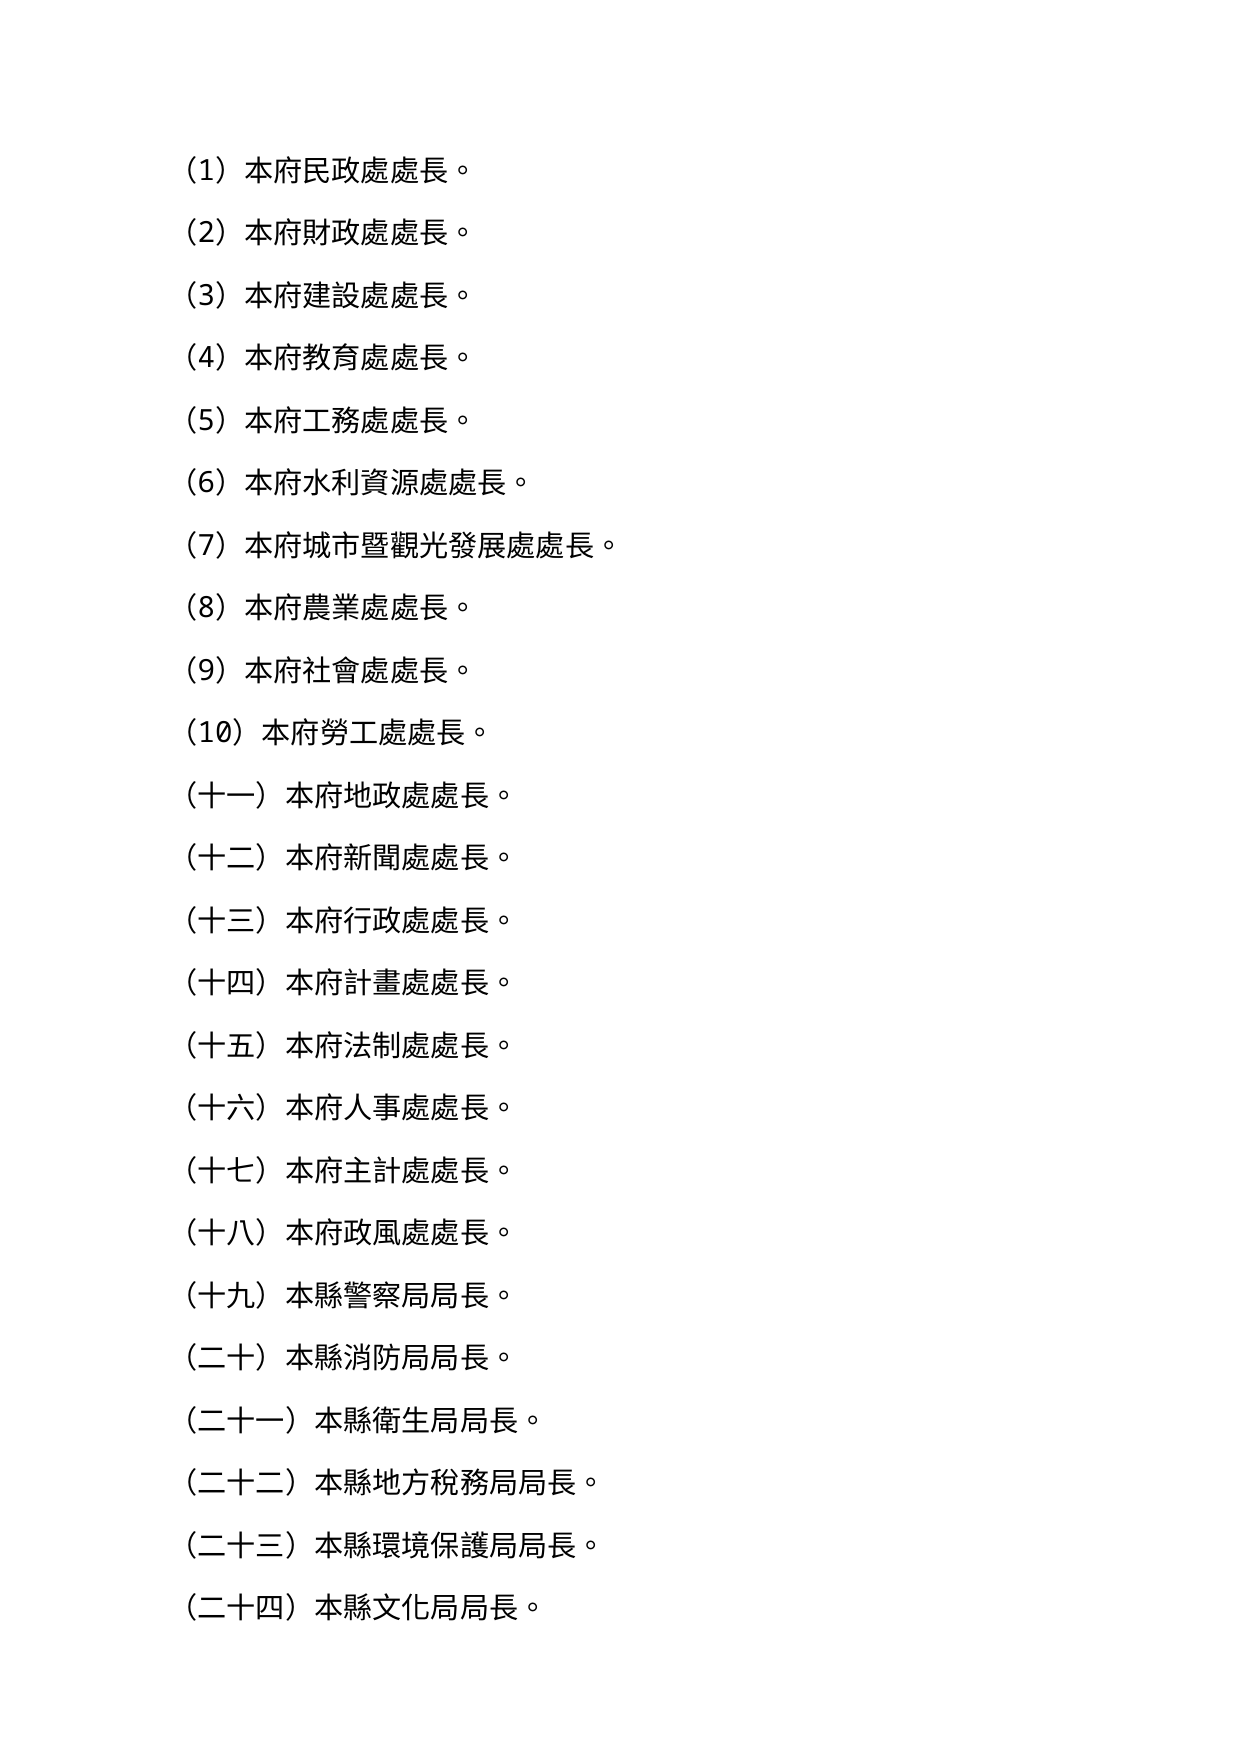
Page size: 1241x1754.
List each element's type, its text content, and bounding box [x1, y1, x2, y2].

text （十一）本府地政處處長。 [168, 752, 1122, 814]
text （十三）本府行政處處長。 [168, 877, 1122, 939]
list 本府工務處處長。 [168, 377, 1122, 439]
list 本府教育處處長。 [168, 314, 1122, 377]
text （二十二）本縣地方稅務局局長。 [168, 1439, 1122, 1502]
text （十五）本府法制處處長。 [168, 1002, 1122, 1064]
text （十六）本府人事處處長。 [168, 1064, 1122, 1127]
list 本府水利資源處處長。 [168, 439, 1122, 502]
text （二十四）本縣文化局局長。 [168, 1564, 1122, 1627]
list 本府社會處處長。 [168, 627, 1122, 689]
text （二十一）本縣衛生局局長。 [168, 1377, 1122, 1439]
list 本府農業處處長。 [168, 564, 1122, 627]
text （二十）本縣消防局局長。 [168, 1314, 1122, 1377]
list 本府財政處處長。 [168, 189, 1122, 252]
list 本府勞工處處長。 [168, 689, 1122, 752]
text （十九）本縣警察局局長。 [168, 1252, 1122, 1314]
text （十七）本府主計處處長。 [168, 1127, 1122, 1189]
text （十四）本府計畫處處長。 [168, 939, 1122, 1002]
list 本府城市暨觀光發展處處長。 [168, 502, 1122, 564]
text （十八）本府政風處處長。 [168, 1189, 1122, 1252]
text （二十三）本縣環境保護局局長。 [168, 1502, 1122, 1564]
list 本府建設處處長。 [168, 252, 1122, 314]
text （十二）本府新聞處處長。 [168, 814, 1122, 877]
list 本府民政處處長。 [168, 127, 1122, 189]
